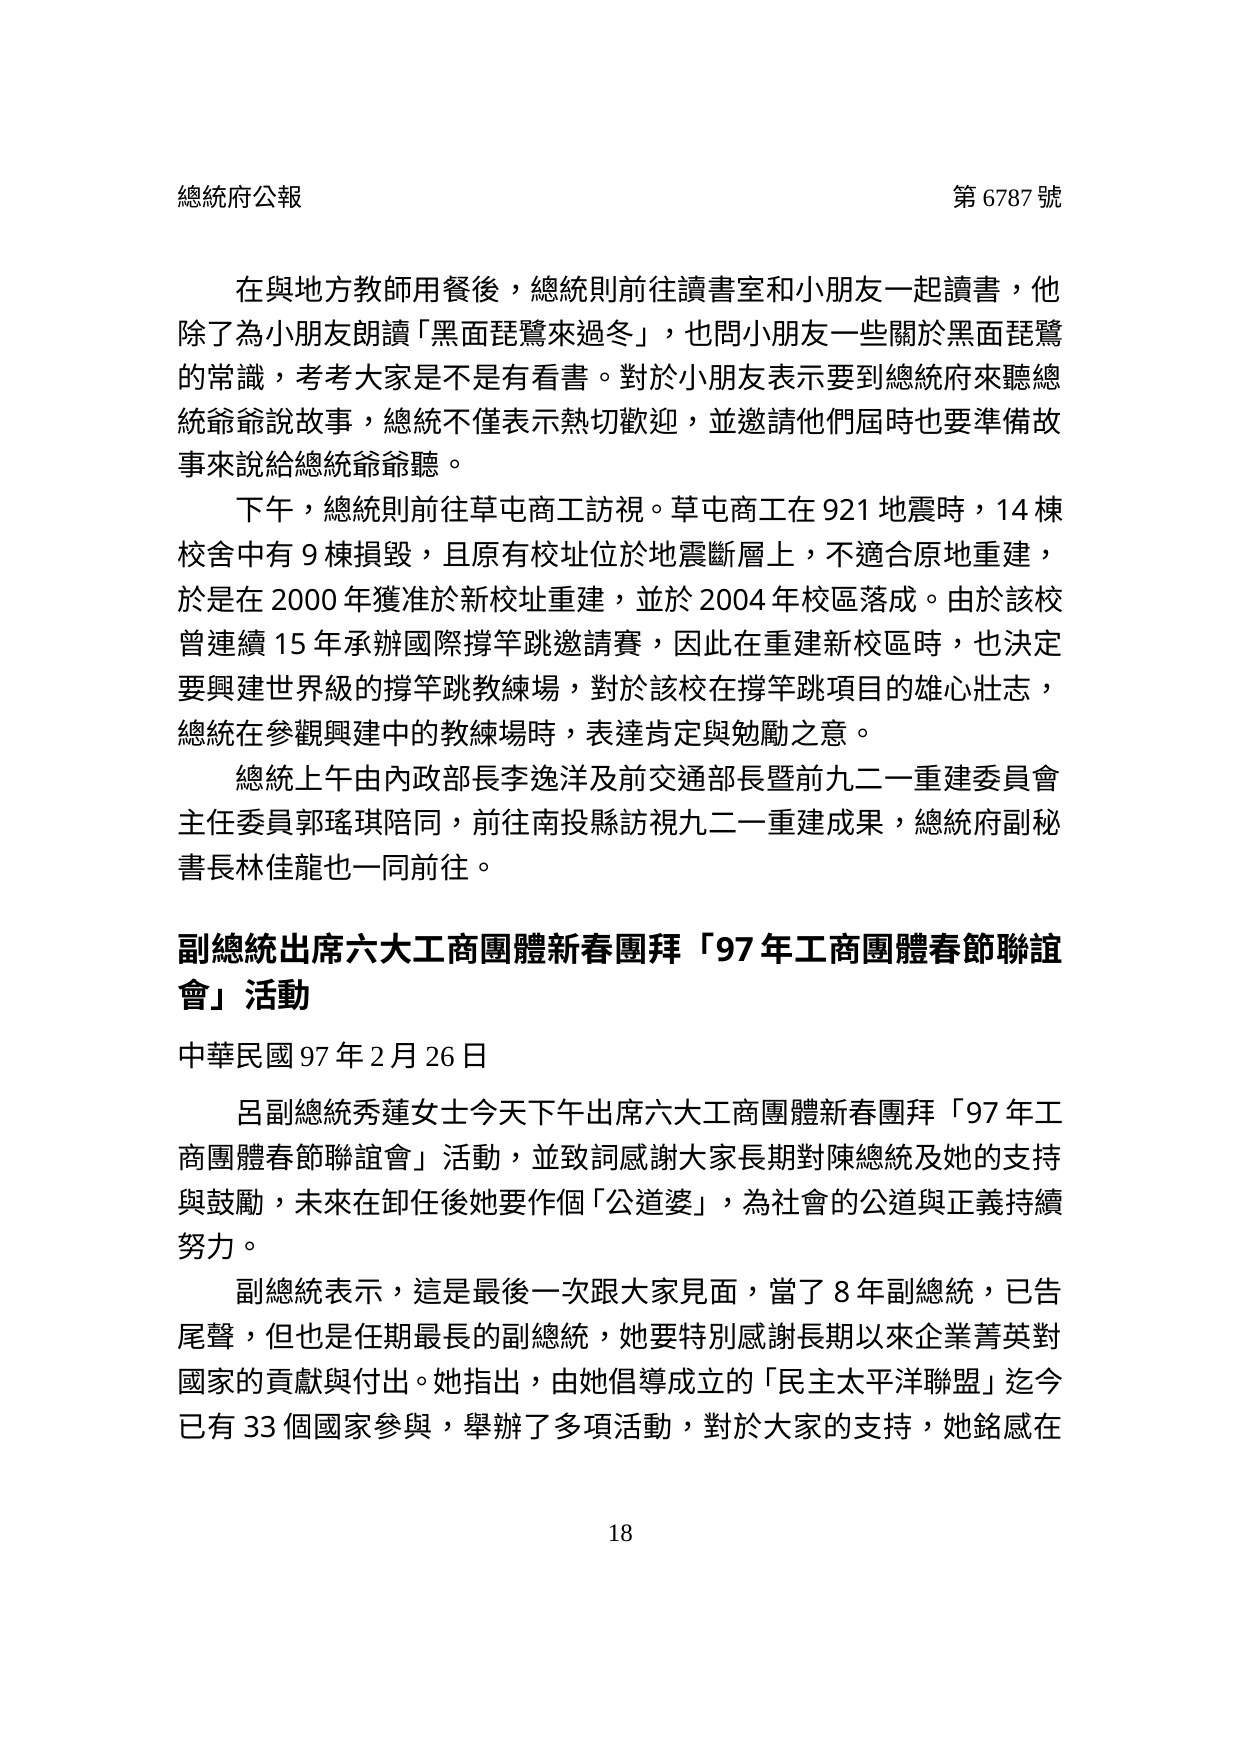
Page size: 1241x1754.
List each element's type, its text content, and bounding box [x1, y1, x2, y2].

text 總統上午由內政部長李逸洋及前交通部長暨前九二一重建委員會主任委員郭瑤琪陪同，前往南投縣訪視九二一重建成果，總統府副秘書長林佳龍也一同前往。 [177, 753, 1063, 888]
text 在與地方教師用餐後，總統則前往讀書室和小朋友一起讀書，他除了為小朋友朗讀「黑面琵鷺來過冬」，也問小朋友一些關於黑面琵鷺的常識，考考大家是不是有看書。對於小朋友表示要到總統府來聽總統爺爺說故事，總統不僅表示熱切歡迎，並邀請他們屆時也要準備故事來說給總統爺爺聽。 [177, 266, 1063, 484]
text 副總統出席六大工商團體新春團拜「97年工商團體春節聯誼會」活動 [177, 925, 1063, 1017]
text 中華民國97年2月26日 [177, 1029, 1063, 1075]
text 副總統表示，這是最後一次跟大家見面，當了8年副總統，已告尾聲，但也是任期最長的副總統，她要特別感謝長期以來企業菁英對國家的貢獻與付出。她指出，由她倡導成立的「民主太平洋聯盟」迄今已有33個國家參與，舉辦了多項活動，對於大家的支持，她銘感在 [177, 1267, 1063, 1446]
text 呂副總統秀蓮女士今天下午出席六大工商團體新春團拜「97年工商團體春節聯誼會」活動，並致詞感謝大家長期對陳總統及她的支持與鼓勵，未來在卸任後她要作個「公道婆」，為社會的公道與正義持續努力。 [177, 1088, 1063, 1267]
text 下午，總統則前往草屯商工訪視。草屯商工在921地震時，14棟校舍中有9棟損毀，且原有校址位於地震斷層上，不適合原地重建，於是在2000年獲准於新校址重建，並於2004年校區落成。由於該校曾連續15年承辦國際撐竿跳邀請賽，因此在重建新校區時，也決定要興建世界級的撐竿跳教練場，對於該校在撐竿跳項目的雄心壯志，總統在參觀興建中的教練場時，表達肯定與勉勵之意。 [177, 484, 1063, 753]
